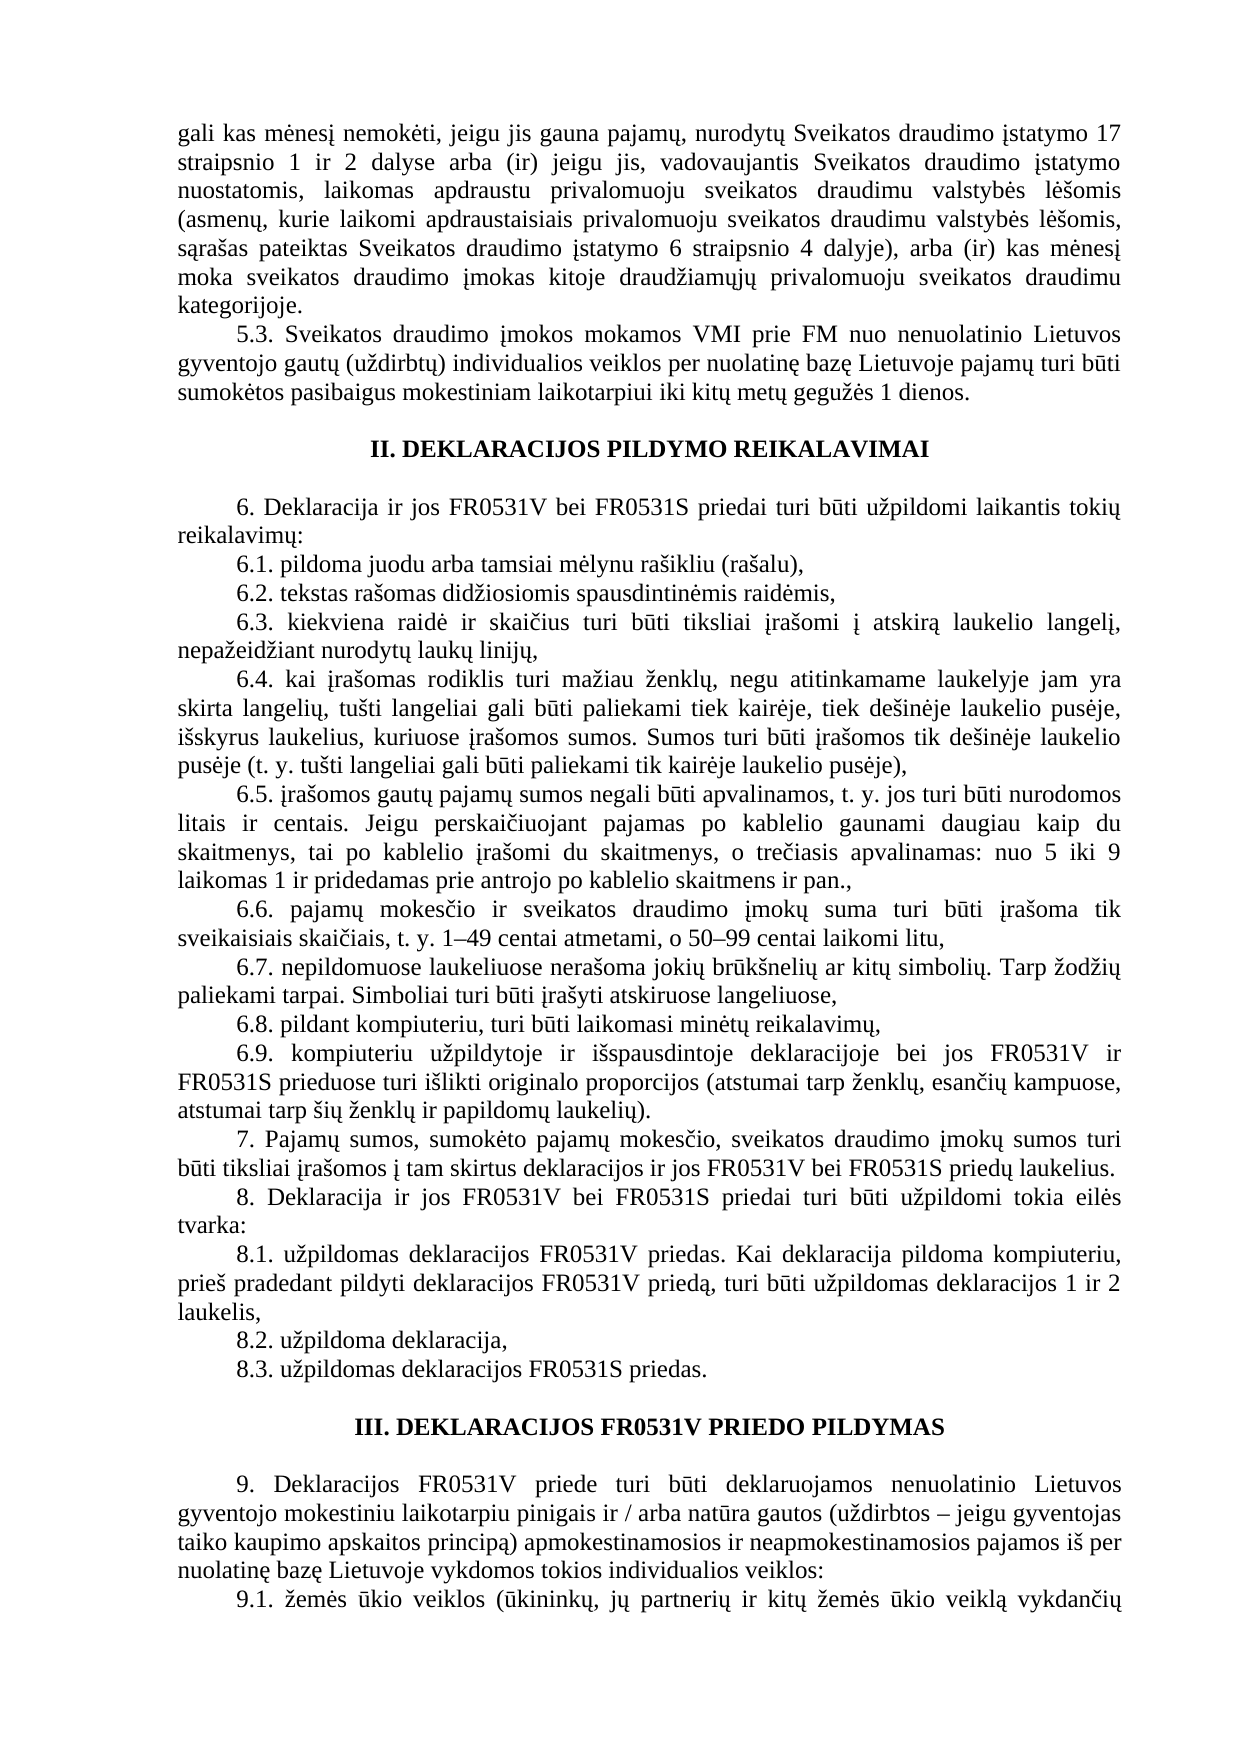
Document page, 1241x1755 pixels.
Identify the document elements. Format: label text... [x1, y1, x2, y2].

text 6.6. pajamų mokesčio ir sveikatos draudimo įmokų suma turi būti įrašoma tik sveikaisiais skaičiais, t. y. 1–49 centai atmetami, o 50–99 centai laikomi litu, [177, 894, 1122, 952]
text 6.9. kompiuteriu užpildytoje ir išspausdintoje deklaracijoje bei jos FR0531V ir FR0531S prieduose turi išlikti originalo proporcijos (atstumai tarp ženklų, esančių kampuose, atstumai tarp šių ženklų ir papildomų laukelių). [177, 1038, 1122, 1124]
text 6.8. pildant kompiuteriu, turi būti laikomasi minėtų reikalavimų, [177, 1009, 1122, 1038]
text 6.5. įrašomos gautų pajamų sumos negali būti apvalinamos, t. y. jos turi būti nurodomos litais ir centais. Jeigu perskaičiuojant pajamas po kablelio gaunami daugiau kaip du skaitmenys, tai po kablelio įrašomi du skaitmenys, o trečiasis apvalinamas: nuo 5 iki 9 laikomas 1 ir pridedamas prie antrojo po kablelio skaitmens ir pan., [177, 779, 1122, 894]
text 6. Deklaracija ir jos FR0531V bei FR0531S priedai turi būti užpildomi laikantis tokių reikalavimų: [177, 492, 1122, 549]
text 6.3. kiekviena raidė ir skaičius turi būti tiksliai įrašomi į atskirą laukelio langelį, nepažeidžiant nurodytų laukų linijų, [177, 607, 1122, 664]
text gali kas mėnesį nemokėti, jeigu jis gauna pajamų, nurodytų Sveikatos draudimo įstatymo 17 straipsnio 1 ir 2 dalyse arba (ir) jeigu jis, vadovaujantis Sveikatos draudimo įstatymo nuostatomis, laikomas apdraustu privalomuoju sveikatos draudimu valstybės lėšomis (asmenų, kurie laikomi apdraustaisiais privalomuoju sveikatos draudimu valstybės lėšomis, sąrašas pateiktas Sveikatos draudimo įstatymo 6 straipsnio 4 dalyje), arba (ir) kas mėnesį moka sveikatos draudimo įmokas kitoje draudžiamųjų privalomuoju sveikatos draudimu kategorijoje. [177, 118, 1122, 319]
text 8.2. užpildoma deklaracija, [177, 1326, 1122, 1354]
text 7. Pajamų sumos, sumokėto pajamų mokesčio, sveikatos draudimo įmokų sumos turi būti tiksliai įrašomos į tam skirtus deklaracijos ir jos FR0531V bei FR0531S priedų laukelius. [177, 1124, 1122, 1182]
text 6.1. pildoma juodu arba tamsiai mėlynu rašikliu (rašalu), [177, 549, 1122, 578]
text 8.1. užpildomas deklaracijos FR0531V priedas. Kai deklaracija pildoma kompiuteriu, prieš pradedant pildyti deklaracijos FR0531V priedą, turi būti užpildomas deklaracijos 1 ir 2 laukelis, [177, 1239, 1122, 1326]
text III. DEKLARACIJOS FR0531V PRIEDO PILDYMAS [177, 1412, 1122, 1441]
text 9.1. žemės ūkio veiklos (ūkininkų, jų partnerių ir kitų žemės ūkio veiklą vykdančių [177, 1584, 1122, 1613]
text II. DEKLARACIJOS PILDYMO REIKALAVIMAI [177, 434, 1122, 463]
text 6.7. nepildomuose laukeliuose nerašoma jokių brūkšnelių ar kitų simbolių. Tarp žodžių paliekami tarpai. Simboliai turi būti įrašyti atskiruose langeliuose, [177, 952, 1122, 1009]
text 9. Deklaracijos FR0531V priede turi būti deklaruojamos nenuolatinio Lietuvos gyventojo mokestiniu laikotarpiu pinigais ir / arba natūra gautos (uždirbtos – jeigu gyventojas taiko kaupimo apskaitos principą) apmokestinamosios ir neapmokestinamosios pajamos iš per nuolatinę bazę Lietuvoje vykdomos tokios individualios veiklos: [177, 1469, 1122, 1584]
text 6.4. kai įrašomas rodiklis turi mažiau ženklų, negu atitinkamame laukelyje jam yra skirta langelių, tušti langeliai gali būti paliekami tiek kairėje, tiek dešinėje laukelio pusėje, išskyrus laukelius, kuriuose įrašomos sumos. Sumos turi būti įrašomos tik dešinėje laukelio pusėje (t. y. tušti langeliai gali būti paliekami tik kairėje laukelio pusėje), [177, 664, 1122, 779]
text 8.3. užpildomas deklaracijos FR0531S priedas. [177, 1354, 1122, 1383]
text 5.3. Sveikatos draudimo įmokos mokamos VMI prie FM nuo nenuolatinio Lietuvos gyventojo gautų (uždirbtų) individualios veiklos per nuolatinę bazę Lietuvoje pajamų turi būti sumokėtos pasibaigus mokestiniam laikotarpiui iki kitų metų gegužės 1 dienos. [177, 319, 1122, 406]
text 8. Deklaracija ir jos FR0531V bei FR0531S priedai turi būti užpildomi tokia eilės tvarka: [177, 1182, 1122, 1239]
text 6.2. tekstas rašomas didžiosiomis spausdintinėmis raidėmis, [177, 578, 1122, 607]
